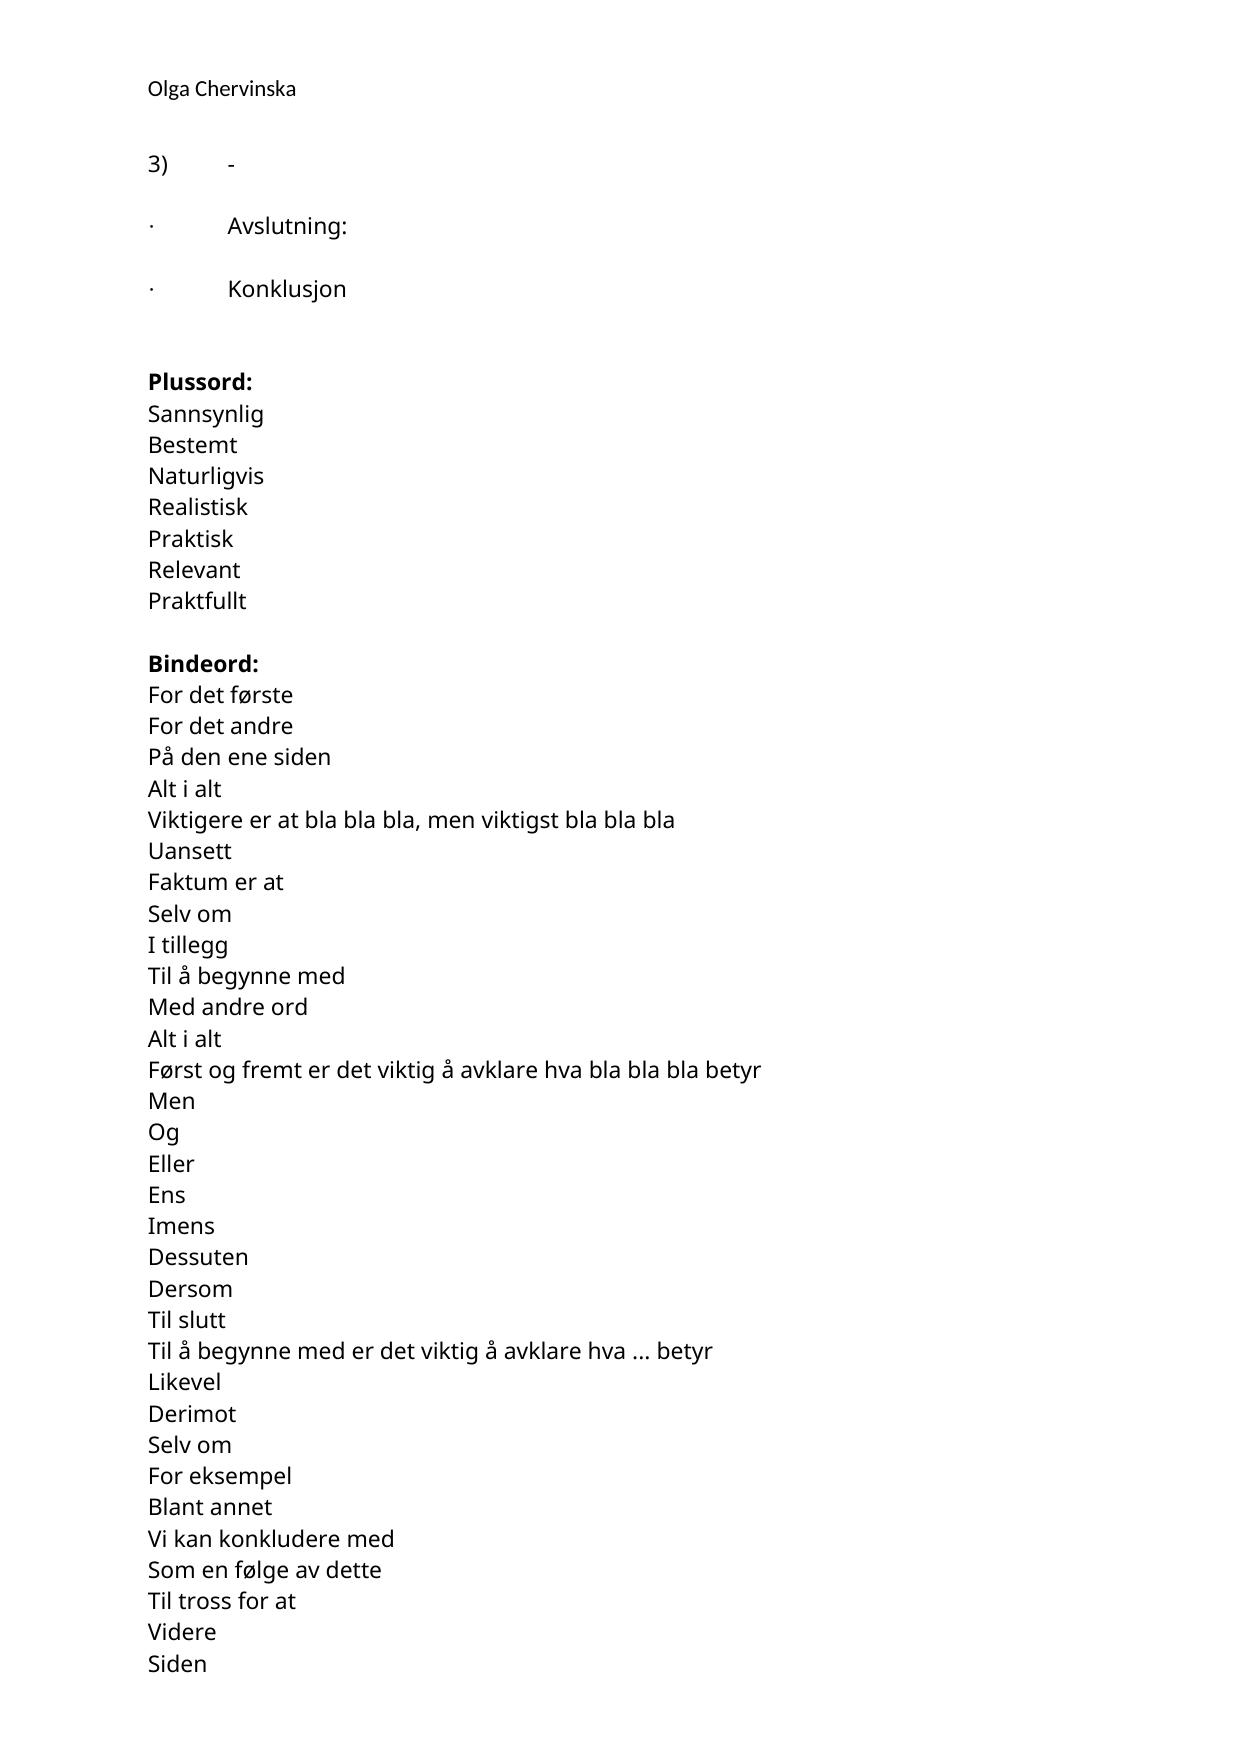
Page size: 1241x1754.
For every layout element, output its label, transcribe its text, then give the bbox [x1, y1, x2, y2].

text Selv om [148, 898, 1093, 929]
text Bindeord: [148, 648, 1093, 679]
text Imens [148, 1210, 1093, 1241]
text Derimot [148, 1398, 1093, 1429]
text For det første [148, 679, 1093, 710]
text Eller [148, 1148, 1093, 1179]
text Viktigere er at bla bla bla, men viktigst bla bla bla [148, 804, 1093, 835]
text Praktisk [148, 523, 1093, 554]
text · Avslutning: [148, 210, 1093, 241]
text · Konklusjon [148, 273, 1093, 304]
text Likevel [148, 1366, 1093, 1398]
text I tillegg [148, 929, 1093, 960]
text Siden [148, 1648, 1093, 1679]
text Plussord: [148, 366, 1093, 398]
text Alt i alt [148, 1023, 1093, 1054]
text Alt i alt [148, 773, 1093, 804]
text Relevant [148, 554, 1093, 585]
text Sannsynlig [148, 398, 1093, 429]
text Blant annet [148, 1491, 1093, 1523]
text Vi kan konkludere med [148, 1523, 1093, 1554]
text På den ene siden [148, 741, 1093, 773]
text Dessuten [148, 1241, 1093, 1273]
text Praktfullt [148, 585, 1093, 616]
text Til å begynne med [148, 960, 1093, 991]
text Men [148, 1085, 1093, 1116]
text Ens [148, 1179, 1093, 1210]
text Som en følge av dette [148, 1554, 1093, 1585]
text For eksempel [148, 1460, 1093, 1491]
text Faktum er at [148, 866, 1093, 898]
text Og [148, 1116, 1093, 1148]
text Naturligvis [148, 460, 1093, 491]
text Videre [148, 1616, 1093, 1648]
text 3) - [148, 148, 1093, 179]
text Uansett [148, 835, 1093, 866]
text Til tross for at [148, 1585, 1093, 1616]
text Først og fremt er det viktig å avklare hva bla bla bla betyr [148, 1054, 1093, 1085]
text For det andre [148, 710, 1093, 741]
text Selv om [148, 1429, 1093, 1460]
text Til å begynne med er det viktig å avklare hva ... betyr [148, 1335, 1093, 1366]
text Dersom [148, 1273, 1093, 1304]
text Realistisk [148, 491, 1093, 523]
text Med andre ord [148, 991, 1093, 1023]
text Til slutt [148, 1304, 1093, 1335]
text Bestemt [148, 429, 1093, 460]
